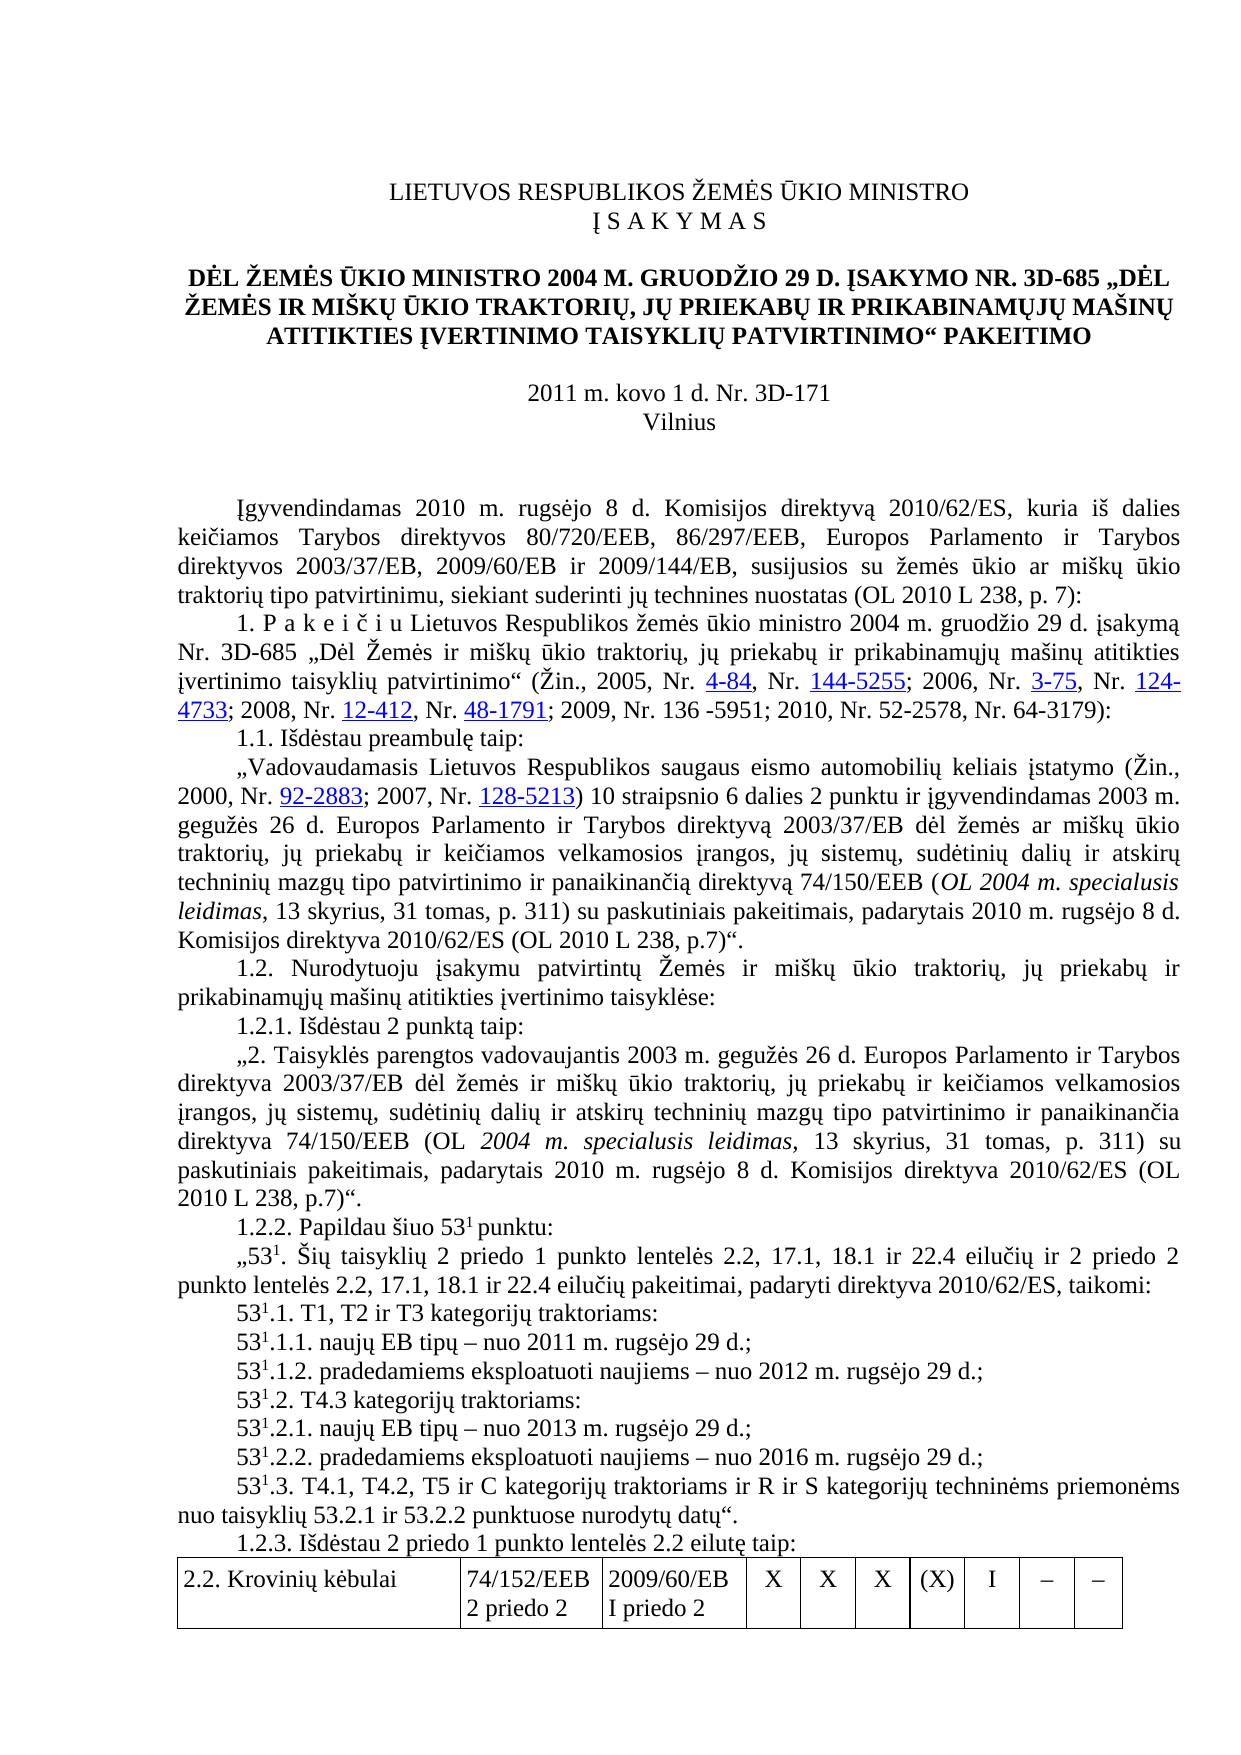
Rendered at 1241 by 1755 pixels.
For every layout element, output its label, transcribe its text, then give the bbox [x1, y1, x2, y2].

text Į S A K Y M A S [177, 206, 1181, 235]
text 1. P a k e i č i u Lietuvos Respublikos žemės ūkio ministro 2004 m. gruodžio 29 d. įsakymą Nr. 3D-685 „Dėl Žemės ir miškų ūkio traktorių, jų priekabų ir prikabinamųjų mašinų atitikties įvertinimo taisyklių patvirtinimo“ (Žin., 2005, Nr. 4-84, Nr. 144-5255; 2006, Nr. 3-75, Nr. 124-4733; 2008, Nr. 12-412, Nr. 48-1791; 2009, Nr. 136 -5951; 2010, Nr. 52-2578, Nr. 64-3179): [177, 608, 1181, 723]
text LIETUVOS RESPUBLIKOS ŽEMĖS ŪKIO MINISTRO [177, 177, 1181, 206]
text 531.2.2. pradedamiems eksploatuoti naujiems – nuo 2016 m. rugsėjo 29 d.; [177, 1442, 1181, 1471]
table_header – [1075, 1558, 1122, 1628]
text 2011 m. kovo 1 d. Nr. 3D-171 [177, 378, 1181, 407]
text Įgyvendindamas 2010 m. rugsėjo 8 d. Komisijos direktyvą 2010/62/ES, kuria iš dalies keičiamos Tarybos direktyvos 80/720/EEB, 86/297/EEB, Europos Parlamento ir Tarybos direktyvos 2003/37/EB, 2009/60/EB ir 2009/144/EB, susijusios su žemės ūkio ar miškų ūkio traktorių tipo patvirtinimu, siekiant suderinti jų technines nuostatas (OL 2010 L 238, p. 7): [177, 493, 1181, 608]
text 531.1. T1, T2 ir T3 kategorijų traktoriams: [177, 1298, 1181, 1327]
table_header 74/152/EEB 2 priedo 2 [461, 1558, 602, 1628]
table_header 2.2. Krovinių kėbulai [178, 1558, 460, 1628]
table_header I [965, 1558, 1019, 1628]
table_header 2009/60/EB I priedo 2 [603, 1558, 746, 1628]
text 531.1.2. pradedamiems eksploatuoti naujiems – nuo 2012 m. rugsėjo 29 d.; [177, 1356, 1181, 1385]
text 531.2. T4.3 kategorijų traktoriams: [177, 1385, 1181, 1413]
text 531.3. T4.1, T4.2, T5 ir C kategorijų traktoriams ir R ir S kategorijų techninėms priemonėms nuo taisyklių 53.2.1 ir 53.2.2 punktuose nurodytų datų“. [177, 1471, 1181, 1528]
text 1.2. Nurodytuoju įsakymu patvirtintų Žemės ir miškų ūkio traktorių, jų priekabų ir prikabinamųjų mašinų atitikties įvertinimo taisyklėse: [177, 953, 1181, 1011]
table_header X [856, 1558, 909, 1628]
text „531. Šių taisyklių 2 priedo 1 punkto lentelės 2.2, 17.1, 18.1 ir 22.4 eilučių ir 2 priedo 2 punkto lentelės 2.2, 17.1, 18.1 ir 22.4 eilučių pakeitimai, padaryti direktyva 2010/62/ES, taikomi: [177, 1241, 1181, 1298]
text 1.2.1. Išdėstau 2 punktą taip: [177, 1011, 1181, 1040]
table_header X [801, 1558, 855, 1628]
text 531.2.1. naujų EB tipų – nuo 2013 m. rugsėjo 29 d.; [177, 1413, 1181, 1442]
text Vilnius [177, 407, 1181, 436]
table_header X [747, 1558, 800, 1628]
text 531.1.1. naujų EB tipų – nuo 2011 m. rugsėjo 29 d.; [177, 1327, 1181, 1356]
text DĖL ŽEMĖS ŪKIO MINISTRO 2004 M. GRUODŽIO 29 D. ĮSAKYMO Nr. 3D-685 „DĖL ŽEMĖS IR MIŠKŲ ŪKIO TRAKTORIŲ, JŲ PRIEKABŲ IR PRIKABINAMŲJŲ MAŠINŲ ATITIKTIES ĮVERTINIMO TAISYKLIŲ PATVIRTINIMO“ PAKEITIMO [177, 263, 1181, 350]
text 1.2.2. Papildau šiuo 531 punktu: [177, 1212, 1181, 1241]
text 1.1. Išdėstau preambulę taip: [177, 723, 1181, 752]
text 1.2.3. Išdėstau 2 priedo 1 punkto lentelės 2.2 eilutę taip: [177, 1528, 1181, 1557]
table_header – [1020, 1558, 1074, 1628]
text „2. Taisyklės parengtos vadovaujantis 2003 m. gegužės 26 d. Europos Parlamento ir Tarybos direktyva 2003/37/EB dėl žemės ir miškų ūkio traktorių, jų priekabų ir keičiamos velkamosios įrangos, jų sistemų, sudėtinių dalių ir atskirų techninių mazgų tipo patvirtinimo ir panaikinančia direktyva 74/150/EEB (OL 2004 m. specialusis leidimas, 13 skyrius, 31 tomas, p. 311) su paskutiniais pakeitimais, padarytais 2010 m. rugsėjo 8 d. Komisijos direktyva 2010/62/ES (OL 2010 L 238, p.7)“. [177, 1040, 1181, 1212]
table_header (X) [911, 1558, 964, 1628]
text „Vadovaudamasis Lietuvos Respublikos saugaus eismo automobilių keliais įstatymo (Žin., 2000, Nr. 92-2883; 2007, Nr. 128-5213) 10 straipsnio 6 dalies 2 punktu ir įgyvendindamas 2003 m. gegužės 26 d. Europos Parlamento ir Tarybos direktyvą 2003/37/EB dėl žemės ar miškų ūkio traktorių, jų priekabų ir keičiamos velkamosios įrangos, jų sistemų, sudėtinių dalių ir atskirų techninių mazgų tipo patvirtinimo ir panaikinančią direktyvą 74/150/EEB (OL 2004 m. specialusis leidimas, 13 skyrius, 31 tomas, p. 311) su paskutiniais pakeitimais, padarytais 2010 m. rugsėjo 8 d. Komisijos direktyva 2010/62/ES (OL 2010 L 238, p.7)“. [177, 752, 1181, 953]
